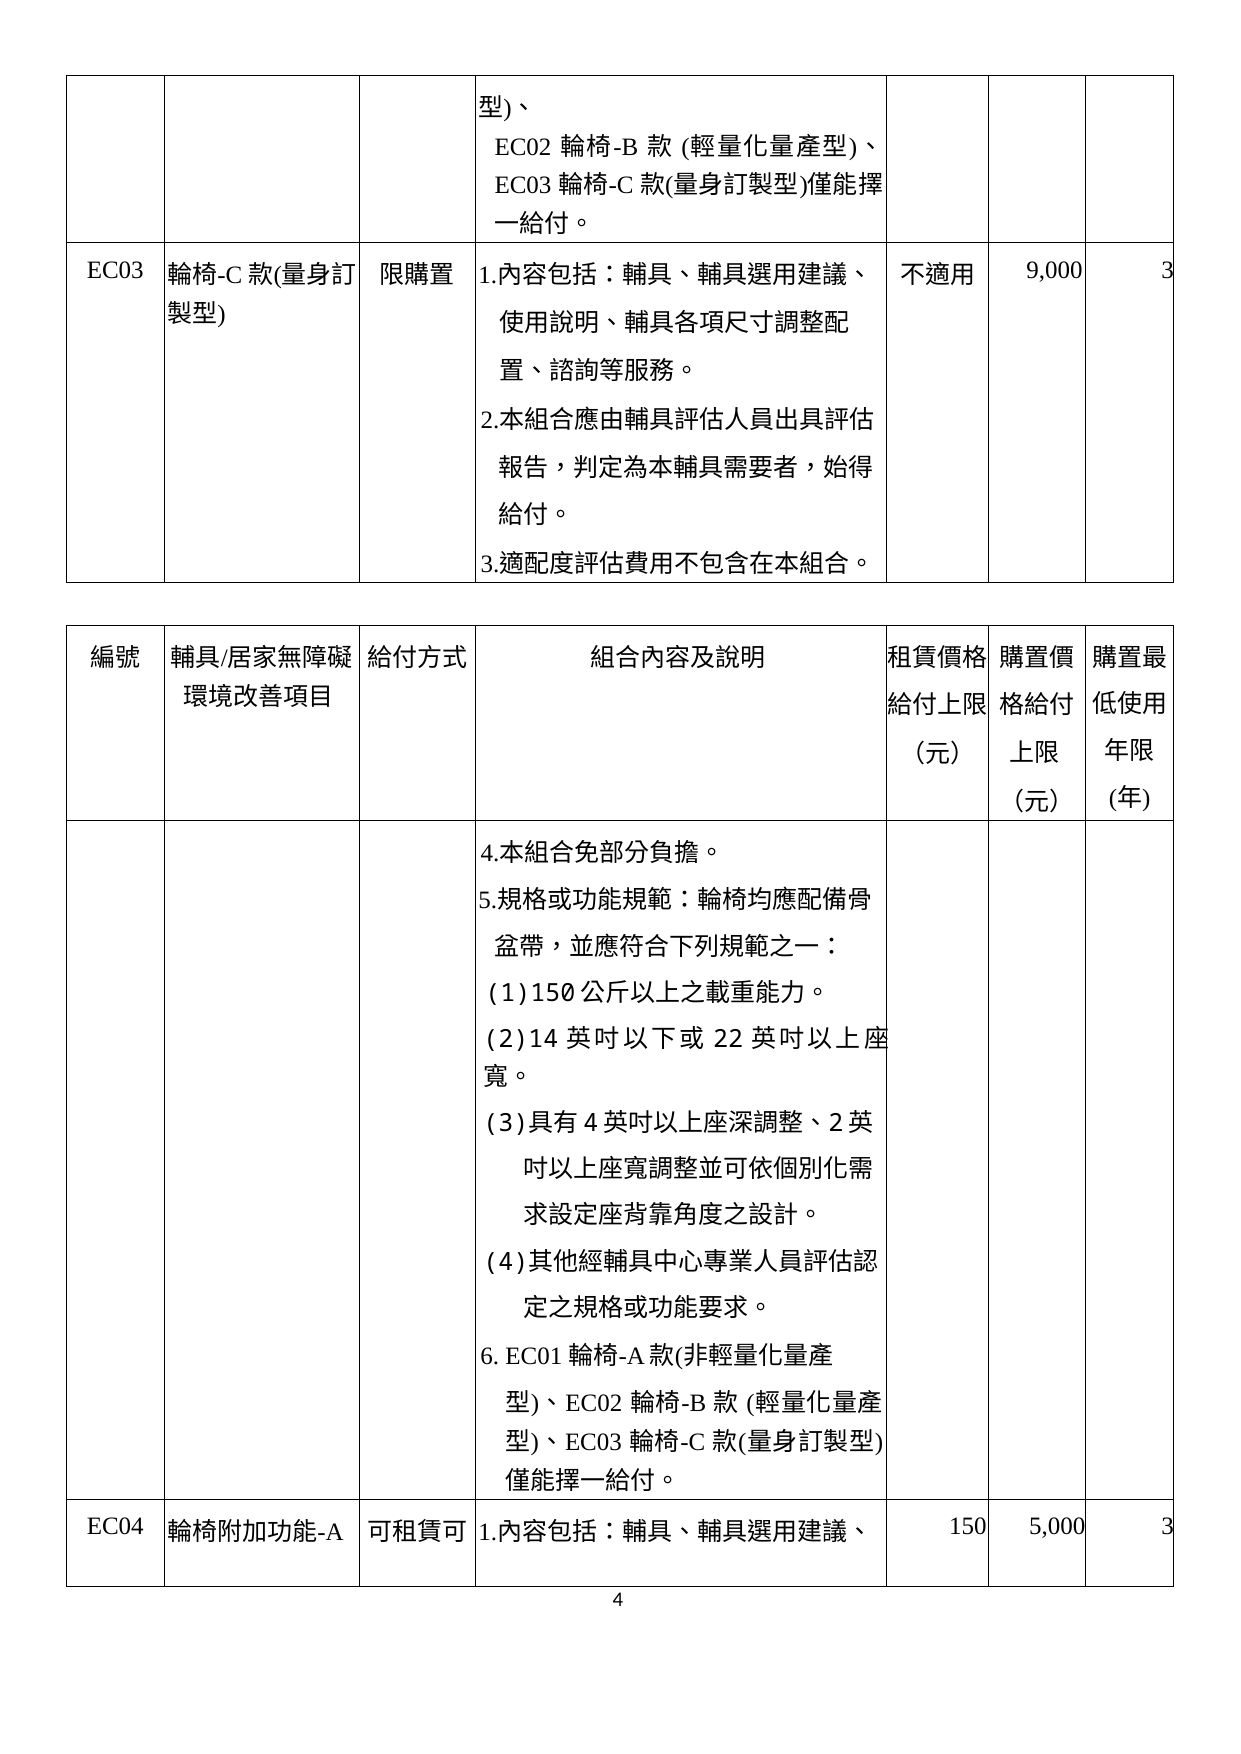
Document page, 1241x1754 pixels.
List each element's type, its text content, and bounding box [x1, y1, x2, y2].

table_cell [1086, 76, 1173, 242]
table_cell 3 [1086, 243, 1173, 582]
table_cell EC03 [67, 243, 164, 582]
table_cell [360, 821, 475, 1499]
table_header 購置價格給付上限 （元） [989, 626, 1085, 819]
table_cell 限購置 [360, 243, 475, 582]
table_cell [360, 76, 475, 242]
table_header 購置最低使用年限 (年) [1086, 626, 1173, 819]
table_header 給付方式 [360, 626, 475, 819]
table_cell [165, 821, 359, 1499]
table_cell [67, 76, 164, 242]
table_cell [887, 821, 988, 1499]
table_cell 3 [1086, 1500, 1173, 1586]
table_cell 450 [887, 76, 988, 242]
table_cell 輪椅-C 款(量身訂製型) [165, 243, 359, 582]
table_cell 可租賃可 [360, 1500, 475, 1586]
table_cell EC04 [67, 1500, 164, 1586]
table_cell 1.內容包括：輔具、輔具選用建議、使用說明、輔具各項尺寸調整配置、諮詢、定期追蹤使用狀況、清潔消毒、運送、回收整備等服務。 2.本組合應由專業治療師或輔具評估人員出具評估報告，判定為本輔具需要者，始得給付。 3.適配度評估費用不包含在本組合。 4.本組合免部分負擔。 5.本組合租賃費用以 1 月為 1 給（支）付單位。若未滿 1 個月按比率計算價格。 6.規格或功能規範： (1)輪椅附加功能-A 款：兼具可拆掀式扶手及可拆卸式腳靠以利於移位。 [476, 1500, 886, 1586]
table_header 編號 [67, 626, 164, 819]
table_cell 輪椅附加功能-A [165, 1500, 359, 1586]
table_header 租賃價格給付上限 （元） [887, 626, 988, 819]
table_cell [165, 76, 359, 242]
table_cell [989, 821, 1085, 1499]
table_cell [1086, 821, 1173, 1499]
table_cell 4.本組合免部分負擔。 5.規格或功能規範：輪椅均應配備骨盆帶，並應符合下列規範之一： (1)150公斤以上之載重能力。 (2)14英吋以下或22英吋以上座寬。 (3)具有4英吋以上座深調整、2英吋以上座寬調整並可依個別化需求設定座背靠角度之設計。 (4)其他經輔具中心專業人員評估認定之規格或功能要求。 6. EC01 輪椅-A 款(非輕量化量產 型)、EC02 輪椅-B 款 (輕量化量產型)、EC03 輪椅-C 款(量身訂製型) 僅能擇一給付。 [476, 821, 886, 1499]
table_cell 9,000 [989, 243, 1085, 582]
table_header 組合內容及說明 [476, 626, 886, 819]
table_cell 150 [887, 1500, 988, 1586]
table_header 輔具/居家無障礙環境改善項目 [165, 626, 359, 819]
table_cell 5,000 [989, 1500, 1085, 1586]
table_cell [989, 76, 1085, 242]
table_cell [67, 821, 164, 1499]
table_cell 不適用 [887, 243, 988, 582]
table_cell 1.內容包括：輔具、輔具選用建議、使用說明、輔具各項尺寸調整配置、諮詢、定期追蹤使用狀況、清潔消毒、運送、回收整備等服務。 2.本項輔具選配服務得由輔具銷售人員逕行提供。 3.本組合租賃費用以 1 月為 1 給（支）付單位。若未滿 1 個月按比率計算價格。 4.規格或功能規範：輪椅均應配備骨盆帶。 5. EC01 輪椅-A 款(非輕量化量產型)、 EC02 輪椅-B 款 (輕量化量產型)、 EC03 輪椅-C 款(量身訂製型)僅能擇一給付。 [476, 76, 886, 242]
table_cell 1.內容包括：輔具、輔具選用建議、使用說明、輔具各項尺寸調整配置、諮詢等服務。 2.本組合應由輔具評估人員出具評估報告，判定為本輔具需要者，始得給付。 3.適配度評估費用不包含在本組合。 [476, 243, 886, 582]
